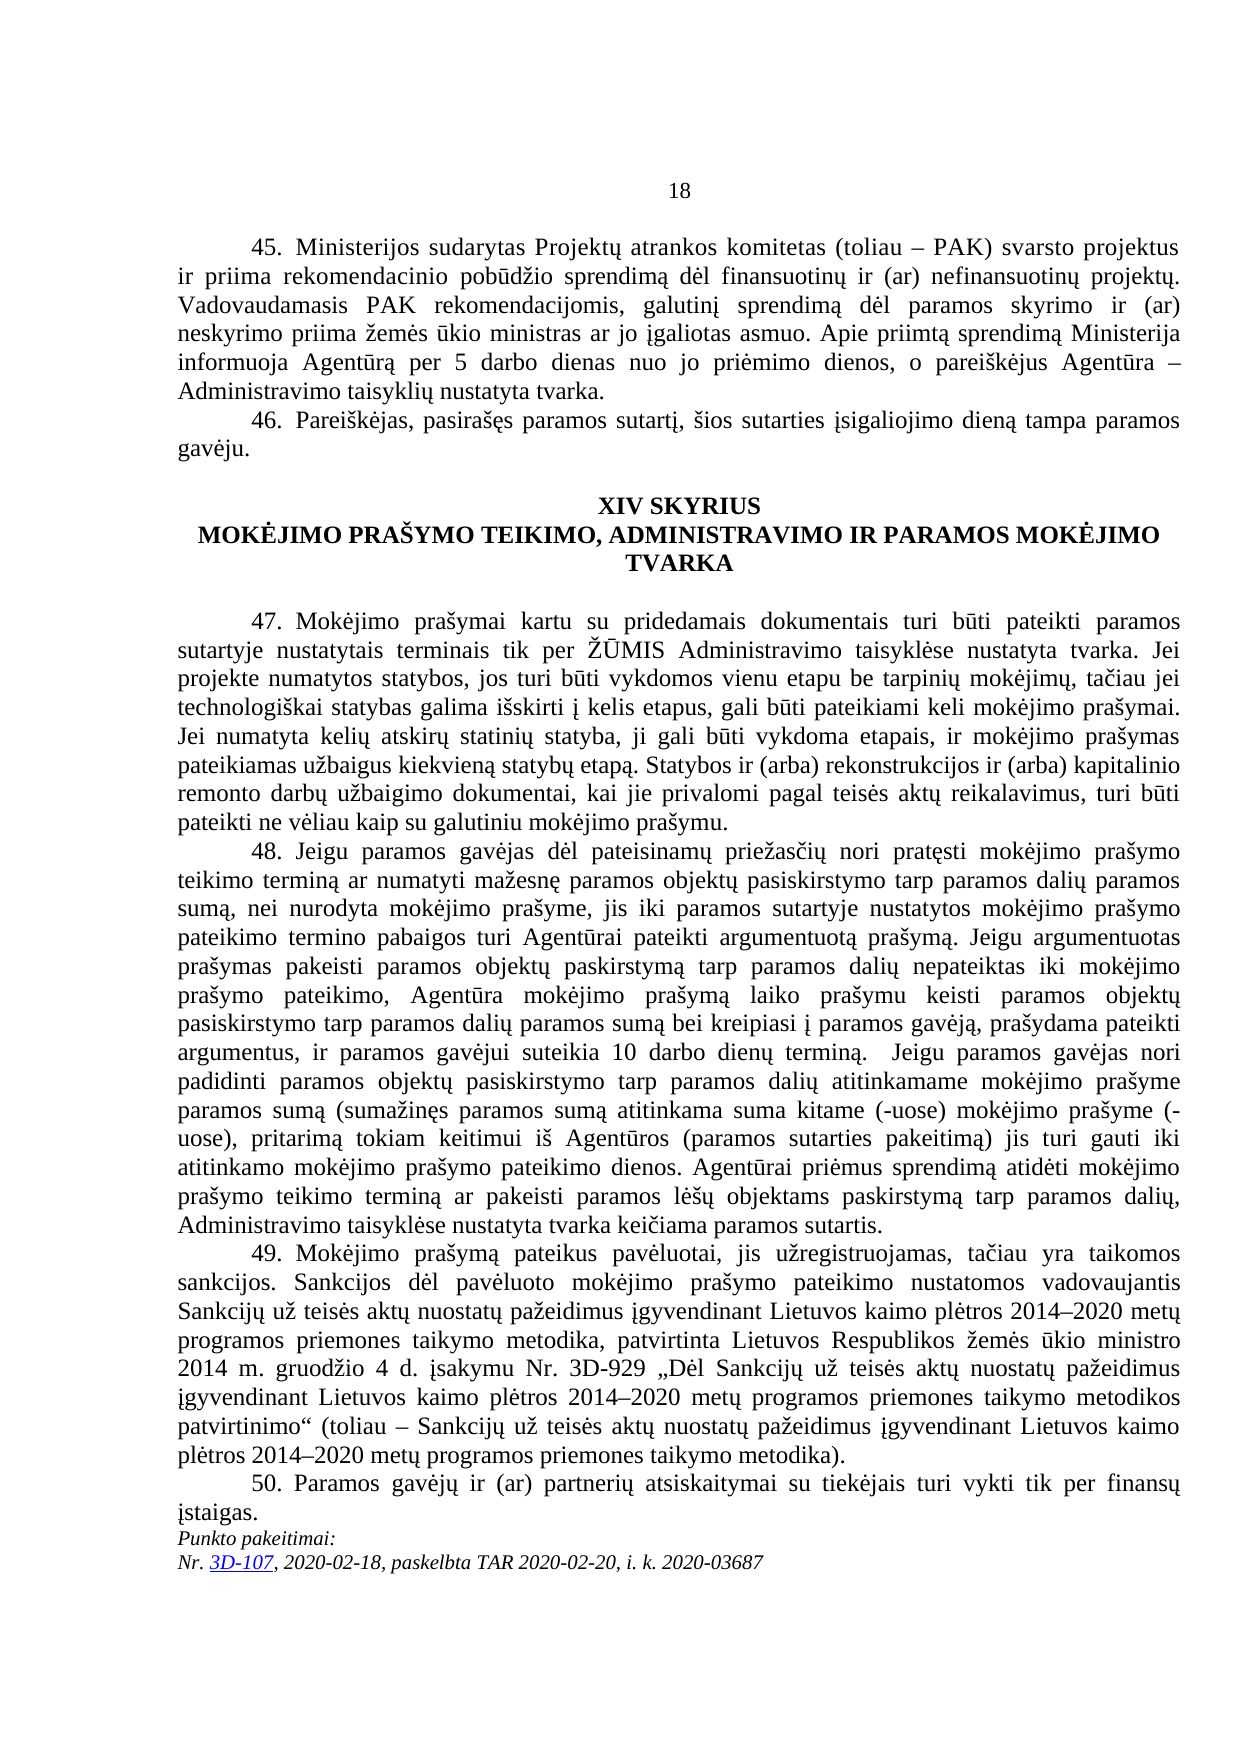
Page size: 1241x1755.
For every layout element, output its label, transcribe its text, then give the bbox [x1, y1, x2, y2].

text 45. Ministerijos sudarytas Projektų atrankos komitetas (toliau – PAK) svarsto projektus ir priima rekomendacinio pobūdžio sprendimą dėl finansuotinų ir (ar) nefinansuotinų projektų. Vadovaudamasis PAK rekomendacijomis, galutinį sprendimą dėl paramos skyrimo ir (ar) neskyrimo priima žemės ūkio ministras ar jo įgaliotas asmuo. Apie priimtą sprendimą Ministerija informuoja Agentūrą per 5 darbo dienas nuo jo priėmimo dienos, o pareiškėjus Agentūra – Administravimo taisyklių nustatyta tvarka. [177, 232, 1181, 405]
text 49. Mokėjimo prašymą pateikus pavėluotai, jis užregistruojamas, tačiau yra taikomos sankcijos. Sankcijos dėl pavėluoto mokėjimo prašymo pateikimo nustatomos vadovaujantis Sankcijų už teisės aktų nuostatų pažeidimus įgyvendinant Lietuvos kaimo plėtros 2014–2020 metų programos priemones taikymo metodika, patvirtinta Lietuvos Respublikos žemės ūkio ministro 2014 m. gruodžio 4 d. įsakymu Nr. 3D-929 „Dėl Sankcijų už teisės aktų nuostatų pažeidimus įgyvendinant Lietuvos kaimo plėtros 2014–2020 metų programos priemones taikymo metodikos patvirtinimo“ (toliau – Sankcijų už teisės aktų nuostatų pažeidimus įgyvendinant Lietuvos kaimo plėtros 2014–2020 metų programos priemones taikymo metodika). [177, 1238, 1181, 1468]
text Nr. 3D-107, 2020-02-18, paskelbta TAR 2020-02-20, i. k. 2020-03687 [177, 1550, 1181, 1574]
text 47. Mokėjimo prašymai kartu su pridedamais dokumentais turi būti pateikti paramos sutartyje nustatytais terminais tik per ŽŪMIS Administravimo taisyklėse nustatyta tvarka. Jei projekte numatytos statybos, jos turi būti vykdomos vienu etapu be tarpinių mokėjimų, tačiau jei technologiškai statybas galima išskirti į kelis etapus, gali būti pateikiami keli mokėjimo prašymai. Jei numatyta kelių atskirų statinių statyba, ji gali būti vykdoma etapais, ir mokėjimo prašymas pateikiamas užbaigus kiekvieną statybų etapą. Statybos ir (arba) rekonstrukcijos ir (arba) kapitalinio remonto darbų užbaigimo dokumentai, kai jie privalomi pagal teisės aktų reikalavimus, turi būti pateikti ne vėliau kaip su galutiniu mokėjimo prašymu. [177, 606, 1181, 836]
text 46. Pareiškėjas, pasirašęs paramos sutartį, šios sutarties įsigaliojimo dieną tampa paramos gavėju. [177, 405, 1181, 462]
text 50. Paramos gavėjų ir (ar) partnerių atsiskaitymai su tiekėjais turi vykti tik per finansų įstaigas. [177, 1468, 1181, 1526]
text MOKĖJIMO PRAŠYMO TEIKIMO, ADMINISTRAVIMO IR PARAMOS MOKĖJIMO TVARKA [177, 520, 1181, 577]
text Punkto pakeitimai: [177, 1526, 1181, 1550]
text 48. Jeigu paramos gavėjas dėl pateisinamų priežasčių nori pratęsti mokėjimo prašymo teikimo terminą ar numatyti mažesnę paramos objektų pasiskirstymo tarp paramos dalių paramos sumą, nei nurodyta mokėjimo prašyme, jis iki paramos sutartyje nustatytos mokėjimo prašymo pateikimo termino pabaigos turi Agentūrai pateikti argumentuotą prašymą. Jeigu argumentuotas prašymas pakeisti paramos objektų paskirstymą tarp paramos dalių nepateiktas iki mokėjimo prašymo pateikimo, Agentūra mokėjimo prašymą laiko prašymu keisti paramos objektų pasiskirstymo tarp paramos dalių paramos sumą bei kreipiasi į paramos gavėją, prašydama pateikti argumentus, ir paramos gavėjui suteikia 10 darbo dienų terminą. Jeigu paramos gavėjas nori padidinti paramos objektų pasiskirstymo tarp paramos dalių atitinkamame mokėjimo prašyme paramos sumą (sumažinęs paramos sumą atitinkama suma kitame (-uose) mokėjimo prašyme (-uose), pritarimą tokiam keitimui iš Agentūros (paramos sutarties pakeitimą) jis turi gauti iki atitinkamo mokėjimo prašymo pateikimo dienos. Agentūrai priėmus sprendimą atidėti mokėjimo prašymo teikimo terminą ar pakeisti paramos lėšų objektams paskirstymą tarp paramos dalių, Administravimo taisyklėse nustatyta tvarka keičiama paramos sutartis. [177, 836, 1181, 1238]
text XIV SKYRIUS [177, 491, 1181, 520]
